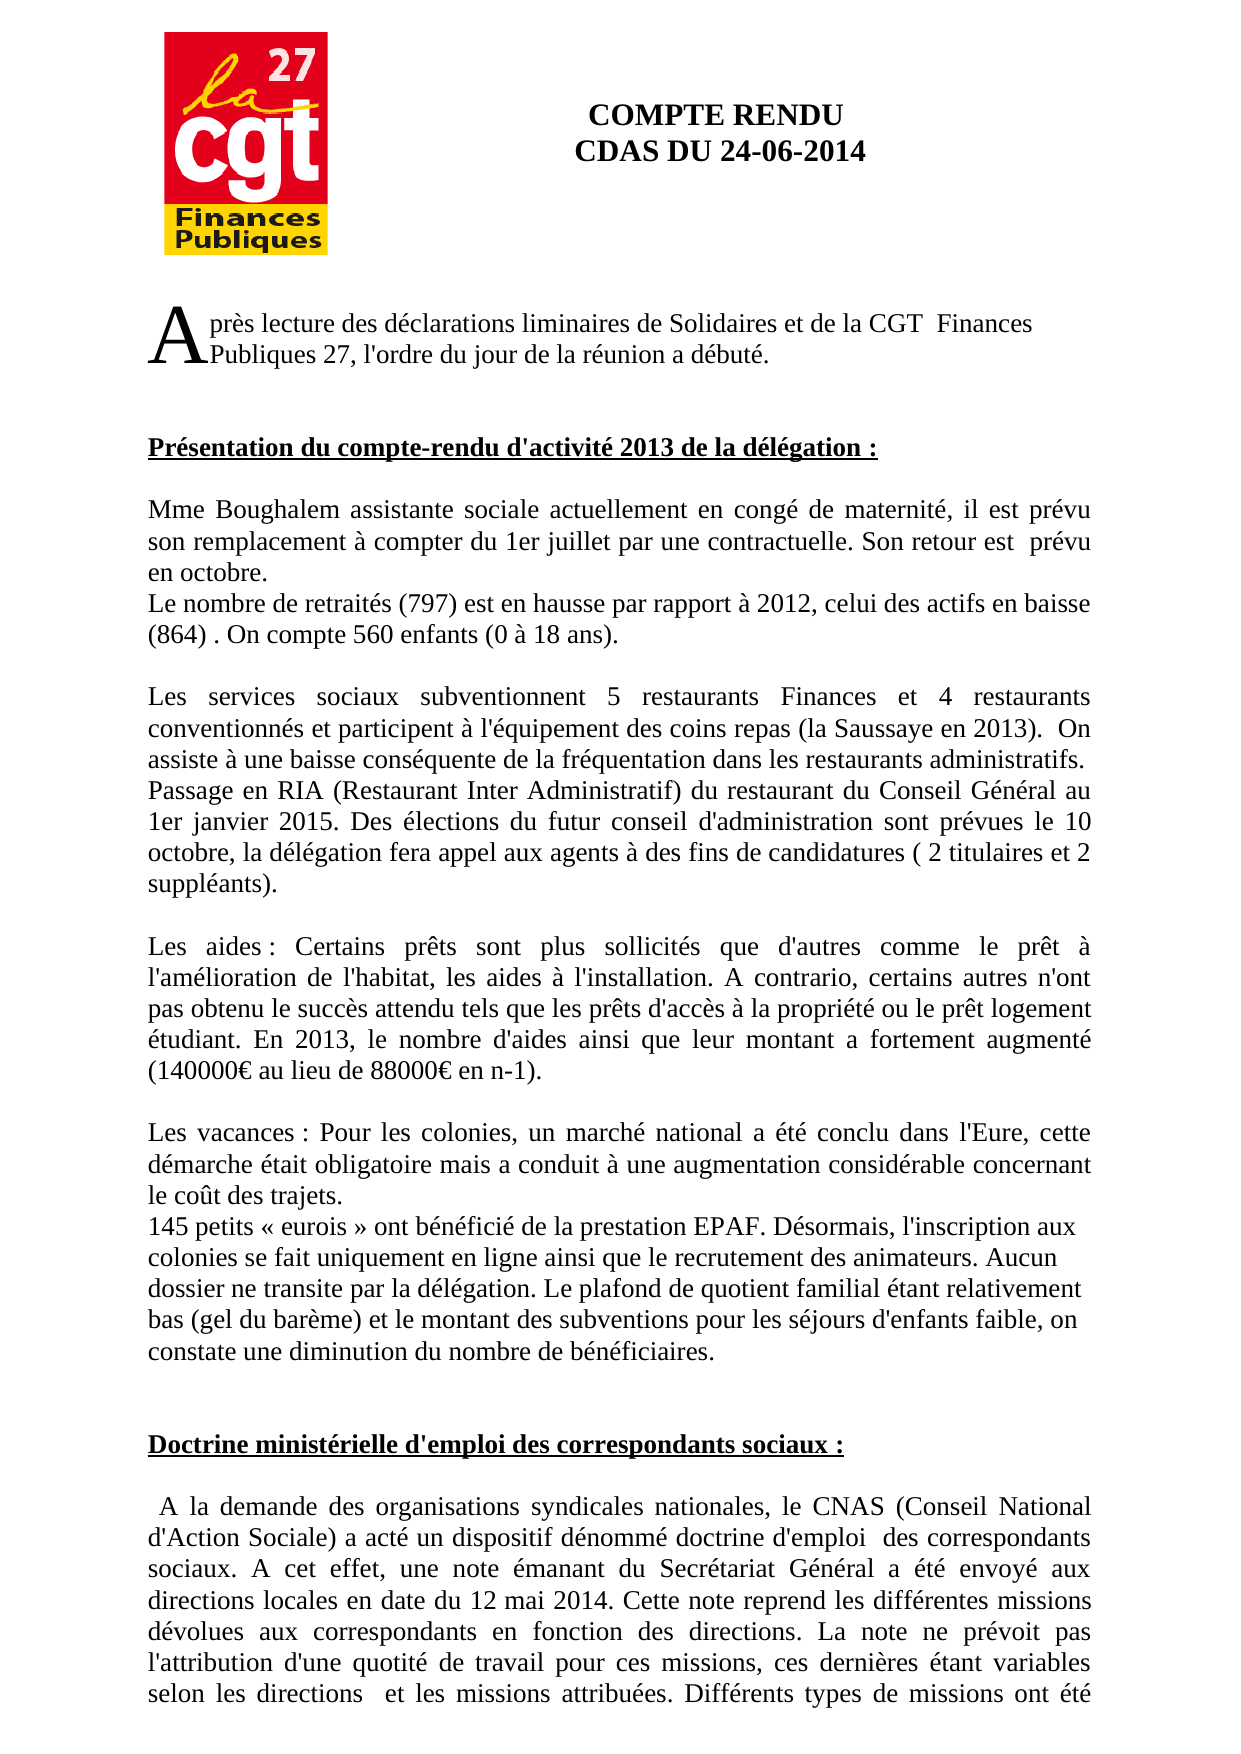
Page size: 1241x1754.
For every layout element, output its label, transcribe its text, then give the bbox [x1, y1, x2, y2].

text Mme Boughalem assistante sociale actuellement en congé de maternité, il est prévu son remplacement à compter du 1er juillet par une contractuelle. Son retour est prévu en octobre. [148, 494, 1092, 587]
text A la demande des organisations syndicales nationales, le CNAS (Conseil National d'Action Sociale) a acté un dispositif dénommé doctrine d'emploi des correspondants sociaux. A cet effet, une note émanant du Secrétariat Général a été envoyé aux directions locales en date du 12 mai 2014. Cette note reprend les différentes missions dévolues aux correspondants en fonction des directions. La note ne prévoit pas l'attribution d'une quotité de travail pour ces missions, ces dernières étant variables selon les directions et les missions attribuées. Différents types de missions ont été [148, 1490, 1092, 1708]
text Présentation du compte-rendu d'activité 2013 de la délégation : [148, 431, 1092, 462]
text Les vacances : Pour les colonies, un marché national a été conclu dans l'Eure, cette démarche était obligatoire mais a conduit à une augmentation considérable concernant le coût des trajets. [148, 1117, 1092, 1210]
text 145 petits « eurois » ont bénéficié de la prestation EPAF. Désormais, l'inscription aux colonies se fait uniquement en ligne ainsi que le recrutement des animateurs. Aucun dossier ne transite par la délégation. Le plafond de quotient familial étant relativement bas (gel du barème) et le montant des subventions pour les séjours d'enfants faible, on constate une diminution du nombre de bénéficiaires. [148, 1210, 1092, 1366]
table_header COMPTE RENDU CDAS DU 24-06-2014 [340, 24, 1100, 276]
text Les aides : Certains prêts sont plus sollicités que d'autres comme le prêt à l'amélioration de l'habitat, les aides à l'installation. A contrario, certains autres n'ont pas obtenu le succès attendu tels que les prêts d'accès à la propriété ou le prêt logement étudiant. En 2013, le nombre d'aides ainsi que leur montant a fortement augmenté (140000€ au lieu de 88000€ en n-1). [148, 930, 1092, 1085]
text Les services sociaux subventionnent 5 restaurants Finances et 4 restaurants conventionnés et participent à l'équipement des coins repas (la Saussaye en 2013). On assiste à une baisse conséquente de la fréquentation dans les restaurants administratifs. [148, 681, 1092, 774]
text Après lecture des déclarations liminaires de Solidaires et de la CGT Finances Publiques 27, l'ordre du jour de la réunion a débuté. [148, 307, 1092, 369]
table_header [140, 24, 340, 276]
text Passage en RIA (Restaurant Inter Administratif) du restaurant du Conseil Général au 1er janvier 2015. Des élections du futur conseil d'administration sont prévues le 10 octobre, la délégation fera appel aux agents à des fins de candidatures ( 2 titulaires et 2 suppléants). [148, 774, 1092, 898]
text Doctrine ministérielle d'emploi des correspondants sociaux : [148, 1428, 1092, 1459]
text Le nombre de retraités (797) est en hausse par rapport à 2012, celui des actifs en baisse (864) . On compte 560 enfants (0 à 18 ans). [148, 587, 1092, 649]
